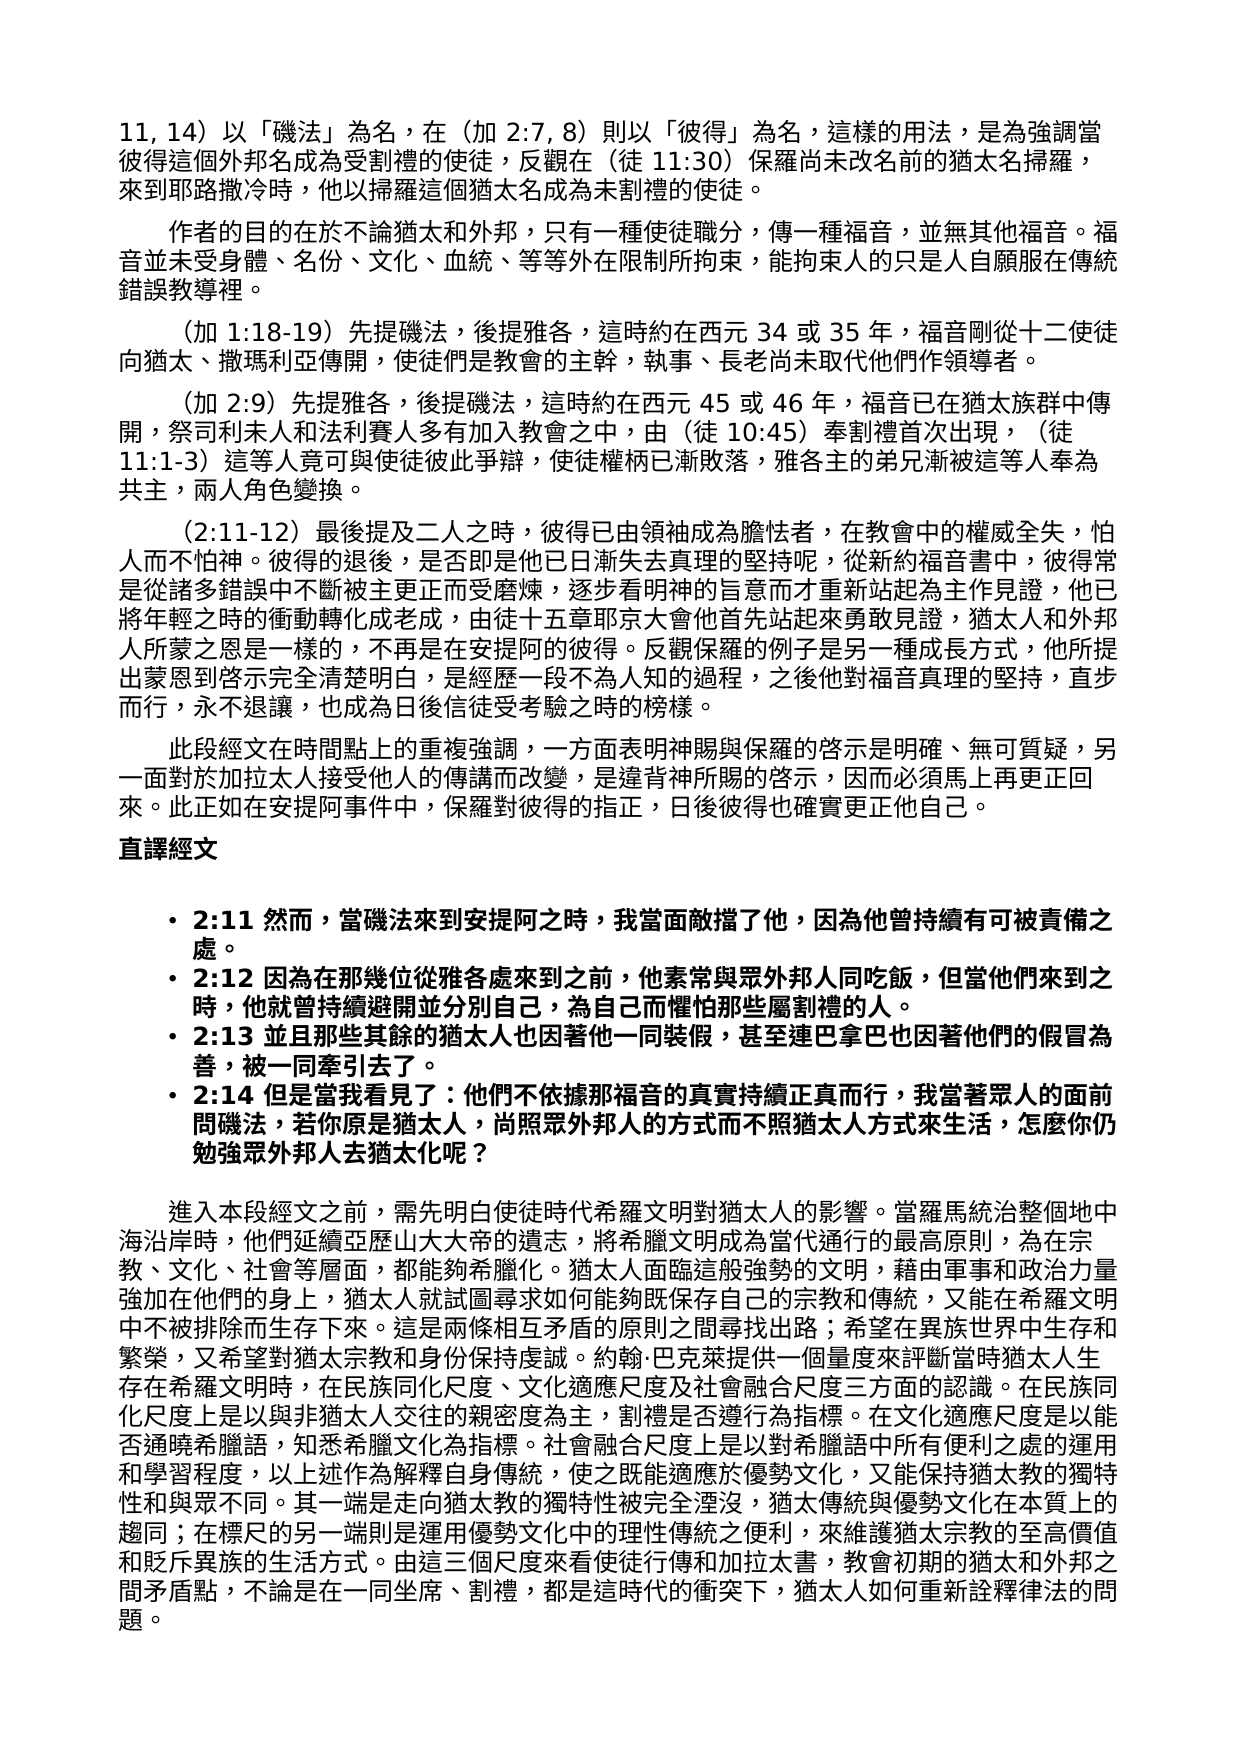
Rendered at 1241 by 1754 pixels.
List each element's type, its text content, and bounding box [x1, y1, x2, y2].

list 2:12 因為在那幾位從雅各處來到之前，他素常與眾外邦人同吃飯，但當他們來到之時，他就曾持續避開並分別自己，為自己而懼怕那些屬割禮的人。 [177, 964, 1122, 1023]
list 2:14 但是當我看見了：他們不依據那福音的真實持續正真而行，我當著眾人的面前問磯法，若你原是猶太人，尚照眾外邦人的方式而不照猶太人方式來生活，怎麼你仍勉強眾外邦人去猶太化呢？ [177, 1081, 1122, 1168]
text 此段經文在時間點上的重複強調，一方面表明神賜與保羅的啓示是明確、無可質疑，另一面對於加拉太人接受他人的傳講而改變，是違背神所賜的啓示，因而必須馬上再更正回來。此正如在安提阿事件中，保羅對彼得的指正，日後彼得也確實更正他自己。 [118, 735, 1122, 822]
text （加 1:18-19）先提磯法，後提雅各，這時約在西元 34 或 35 年，福音剛從十二使徒向猶太、撒瑪利亞傳開，使徒們是教會的主幹，執事、長老尚未取代他們作領導者。 [118, 318, 1122, 376]
list 2:11 然而，當磯法來到安提阿之時，我當面敵擋了他，因為他曾持續有可被責備之處。 [177, 906, 1122, 964]
text （加 2:9）先提雅各，後提磯法，這時約在西元 45 或 46 年，福音已在猶太族群中傳開，祭司利未人和法利賽人多有加入教會之中，由（徒 10:45）奉割禮首次出現，（徒 11:1-3）這等人竟可與使徒彼此爭辯，使徒權柄已漸敗落，雅各主的弟兄漸被這等人奉為共主，兩人角色變換。 [118, 389, 1122, 506]
text 11, 14）以「磯法」為名，在（加 2:7, 8）則以「彼得」為名，這樣的用法，是為強調當彼得這個外邦名成為受割禮的使徒，反觀在（徒 11:30）保羅尚未改名前的猶太名掃羅，來到耶路撒冷時，他以掃羅這個猶太名成為未割禮的使徒。 [118, 118, 1122, 206]
text 直譯經文 [118, 835, 1122, 864]
list 2:13 並且那些其餘的猶太人也因著他一同裝假，甚至連巴拿巴也因著他們的假冒為善，被一同牽引去了。 [177, 1023, 1122, 1081]
text 進入本段經文之前，需先明白使徒時代希羅文明對猶太人的影響。當羅馬統治整個地中海沿岸時，他們延續亞歷山大大帝的遺志，將希臘文明成為當代通行的最高原則，為在宗教、文化、社會等層面，都能夠希臘化。猶太人面臨這般強勢的文明，藉由軍事和政治力量強加在他們的身上，猶太人就試圖尋求如何能夠既保存自己的宗教和傳統，又能在希羅文明中不被排除而生存下來。這是兩條相互矛盾的原則之間尋找出路；希望在異族世界中生存和繁榮，又希望對猶太宗教和身份保持虔誠。約翰·巴克萊提供一個量度來評斷當時猶太人生存在希羅文明時，在民族同化尺度、文化適應尺度及社會融合尺度三方面的認識。在民族同化尺度上是以與非猶太人交往的親密度為主，割禮是否遵行為指標。在文化適應尺度是以能否通曉希臘語，知悉希臘文化為指標。社會融合尺度上是以對希臘語中所有便利之處的運用和學習程度，以上述作為解釋自身傳統，使之既能適應於優勢文化，又能保持猶太教的獨特性和與眾不同。其一端是走向猶太教的獨特性被完全湮沒，猶太傳統與優勢文化在本質上的趨同；在標尺的另一端則是運用優勢文化中的理性傳統之便利，來維護猶太宗教的至高價值和貶斥異族的生活方式。由這三個尺度來看使徒行傳和加拉太書，教會初期的猶太和外邦之間矛盾點，不論是在一同坐席、割禮，都是這時代的衝突下，猶太人如何重新詮釋律法的問題。 [118, 1198, 1122, 1635]
text 作者的目的在於不論猶太和外邦，只有一種使徒職分，傳一種福音，並無其他福音。福音並未受身體、名份、文化、血統、等等外在限制所拘束，能拘束人的只是人自願服在傳統錯誤教導裡。 [118, 218, 1122, 306]
text （2:11-12）最後提及二人之時，彼得已由領袖成為膽怯者，在教會中的權威全失，怕人而不怕神。彼得的退後，是否即是他已日漸失去真理的堅持呢，從新約福音書中，彼得常是從諸多錯誤中不斷被主更正而受磨煉，逐步看明神的旨意而才重新站起為主作見證，他已將年輕之時的衝動轉化成老成，由徒十五章耶京大會他首先站起來勇敢見證，猶太人和外邦人所蒙之恩是一樣的，不再是在安提阿的彼得。反觀保羅的例子是另一種成長方式，他所提出蒙恩到啓示完全清楚明白，是經歷一段不為人知的過程，之後他對福音真理的堅持，直步而行，永不退讓，也成為日後信徒受考驗之時的榜樣。 [118, 518, 1122, 722]
